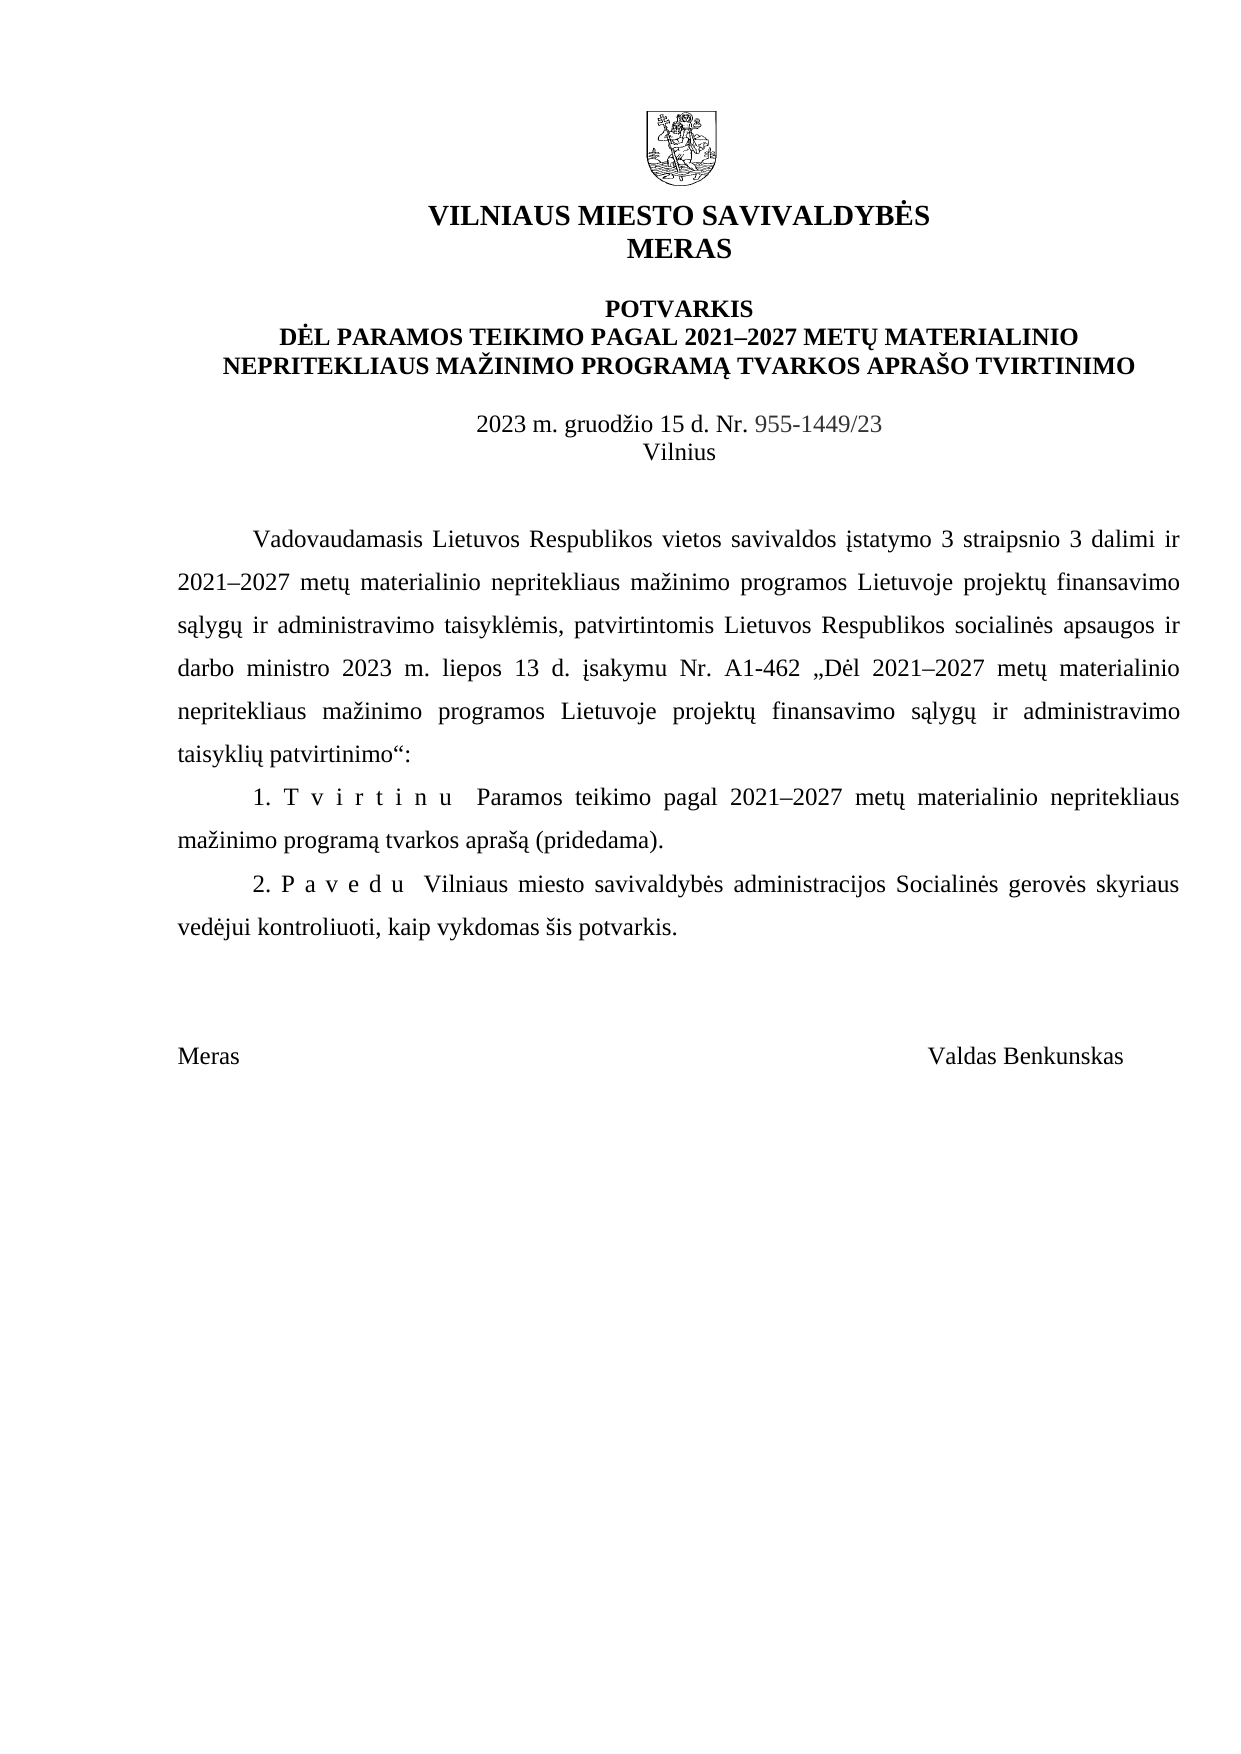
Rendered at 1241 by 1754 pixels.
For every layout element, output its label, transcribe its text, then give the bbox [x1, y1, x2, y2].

text 2023 m. gruodžio 15 d. Nr. 955-1449/23 [177, 409, 1181, 437]
text Meras Valdas Benkunskas [177, 1041, 1181, 1070]
text Vadovaudamasis Lietuvos Respublikos vietos savivaldos įstatymo 3 straipsnio 3 dalimi ir 2021–2027 metų materialinio nepritekliaus mažinimo programos Lietuvoje projektų finansavimo sąlygų ir administravimo taisyklėmis, patvirtintomis Lietuvos Respublikos socialinės apsaugos ir darbo ministro 2023 m. liepos 13 d. įsakymu Nr. A1-462 „Dėl 2021–2027 metų materialinio nepritekliaus mažinimo programos Lietuvoje projektų finansavimo sąlygų ir administravimo taisyklių patvirtinimo“: [177, 524, 1181, 768]
text POTVARKIS [177, 294, 1181, 322]
text Vilnius [177, 437, 1181, 466]
text MERAS [177, 231, 1181, 265]
text 1. T v i r t i n u Paramos teikimo pagal 2021–2027 metų materialinio nepritekliaus mažinimo programą tvarkos aprašą (pridedama). [177, 782, 1181, 854]
text VILNIAUS MIESTO SAVIVALDYBĖS [177, 198, 1181, 231]
text DĖL PARAMOS TEIKIMO PAGAL 2021–2027 METŲ MATERIALINIO NEPRITEKLIAUS MAŽINIMO PROGRAMĄ TVARKOS APRAŠO TVIRTINIMO [177, 322, 1181, 380]
text 2. P a v e d u Vilniaus miesto savivaldybės administracijos Socialinės gerovės skyriaus vedėjui kontroliuoti, kaip vykdomas šis potvarkis. [177, 869, 1181, 941]
